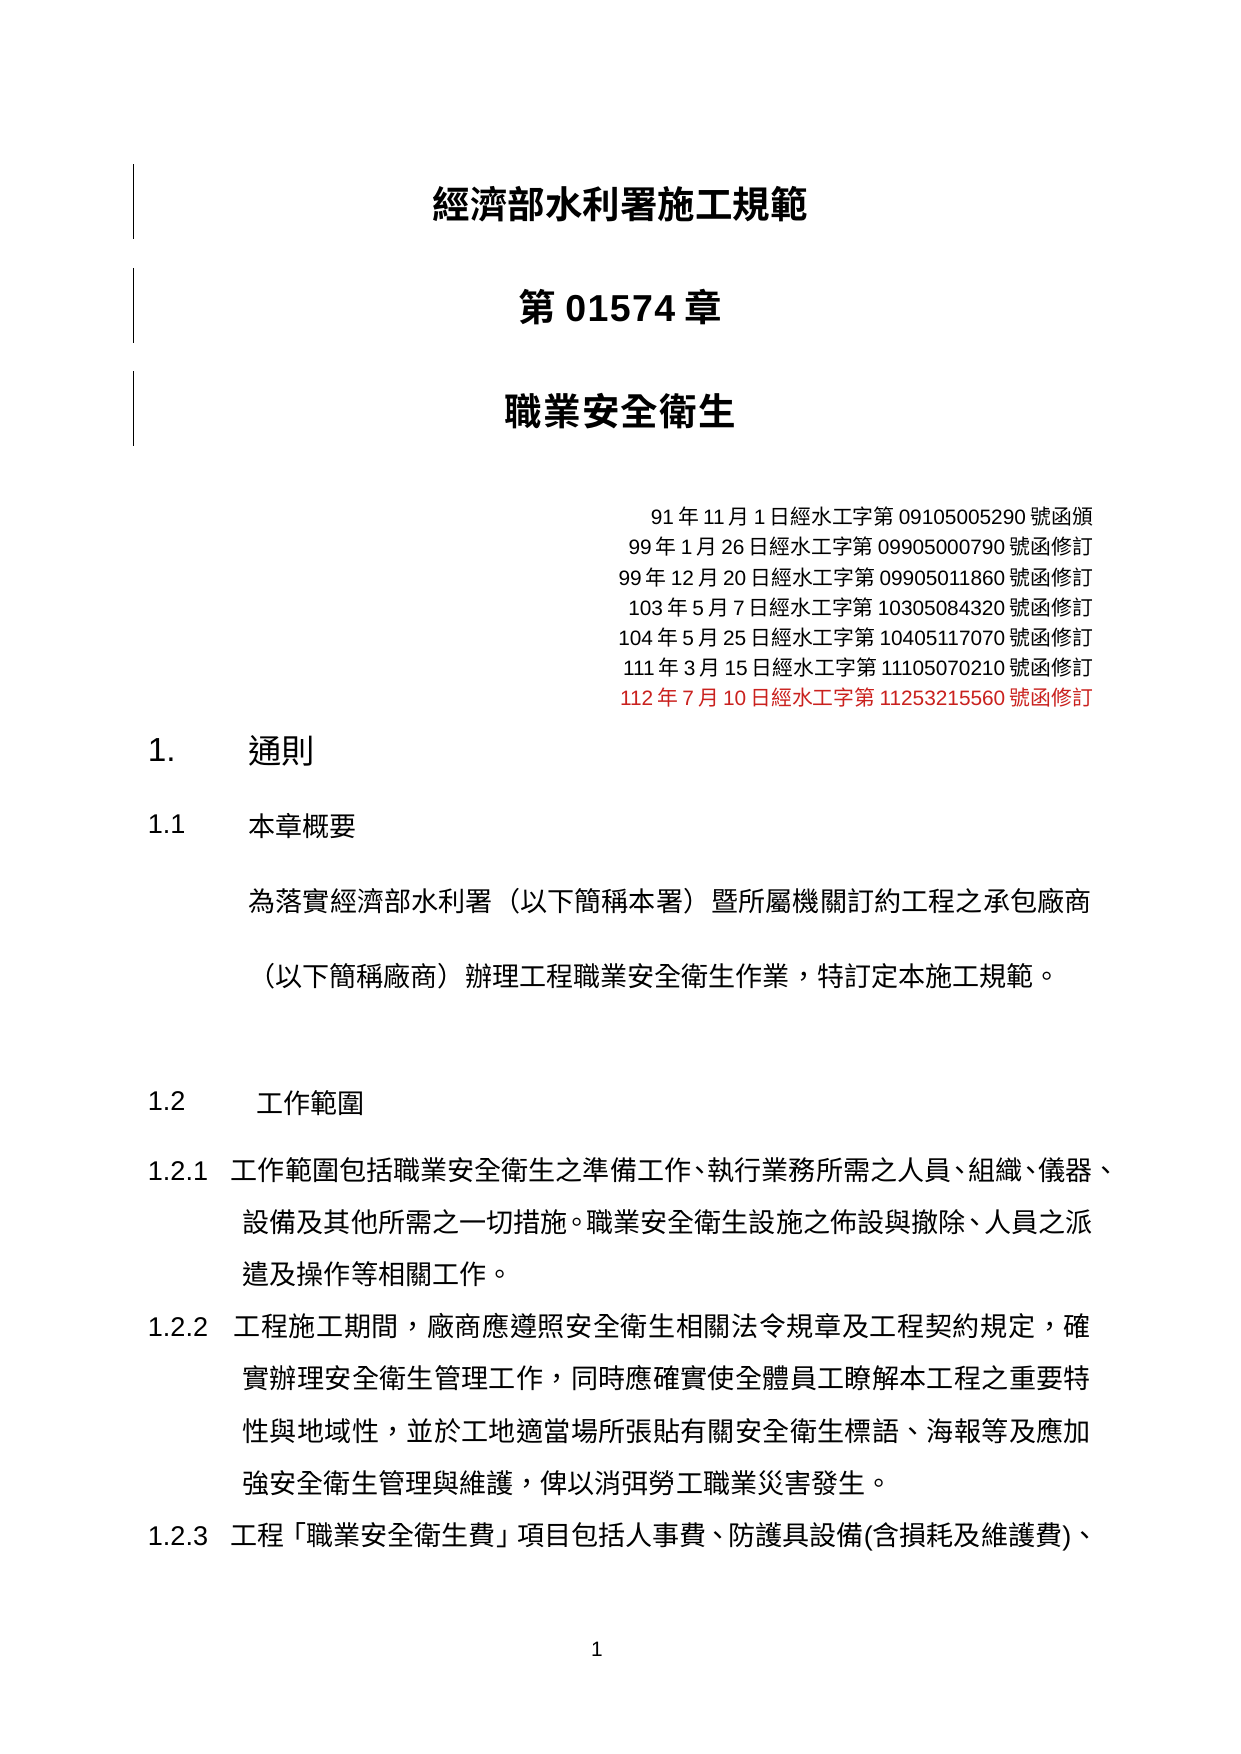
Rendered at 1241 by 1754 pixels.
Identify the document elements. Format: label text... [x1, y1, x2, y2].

text 91年11月1日經水工字第09105005290號函頒 [148, 500, 1092, 531]
subtitle 第01574章 [148, 268, 1092, 343]
text 99年1月26日經水工字第09905000790號函修訂 [148, 531, 1092, 561]
text 111年3月15日經水工字第11105070210號函修訂 [148, 651, 1092, 682]
text 1.1 本章概要 [148, 787, 1092, 862]
text 職業安全衛生 [148, 371, 1092, 446]
text 99年12月20日經水工字第09905011860號函修訂 [148, 561, 1092, 591]
text 1.2 工作範圍 [148, 1064, 1092, 1139]
text 為落實經濟部水利署（以下簡稱本署）暨所屬機關訂約工程之承包廠商（以下簡稱廠商）辦理工程職業安全衛生作業，特訂定本施工規範。 [248, 862, 1092, 1012]
text 103年5月7日經水工字第10305084320號函修訂 [148, 591, 1092, 621]
text 1.2.1 工作範圍包括職業安全衛生之準備工作、執行業務所需之人員、組織、儀器、設備及其他所需之一切措施。職業安全衛生設施之佈設與撤除、人員之派遣及操作等相關工作。 [148, 1139, 1092, 1295]
text 112年7月10日經水工字第11253215560號函修訂 [148, 682, 1092, 712]
text 1. 通則 [148, 712, 1092, 787]
text 104年5月25日經水工字第10405117070號函修訂 [148, 621, 1092, 651]
text 1.2.2 工程施工期間，廠商應遵照安全衛生相關法令規章及工程契約規定，確實辦理安全衛生管理工作，同時應確實使全體員工瞭解本工程之重要特性與地域性，並於工地適當場所張貼有關安全衛生標語、海報等及應加強安全衛生管理與維護，俾以消弭勞工職業災害發生。 [148, 1295, 1092, 1503]
text 1.2.3 工程「職業安全衛生費」項目包括人事費、防護具設備(含損耗及維護費)、職業安全衛生教育訓練費、衛生設備(含損耗及維護費)等，應依照職業安全衛生法及其相關法令等有關規定辦理。 [148, 1503, 1092, 1556]
subtitle 經濟部水利署施工規範 [148, 164, 1092, 239]
